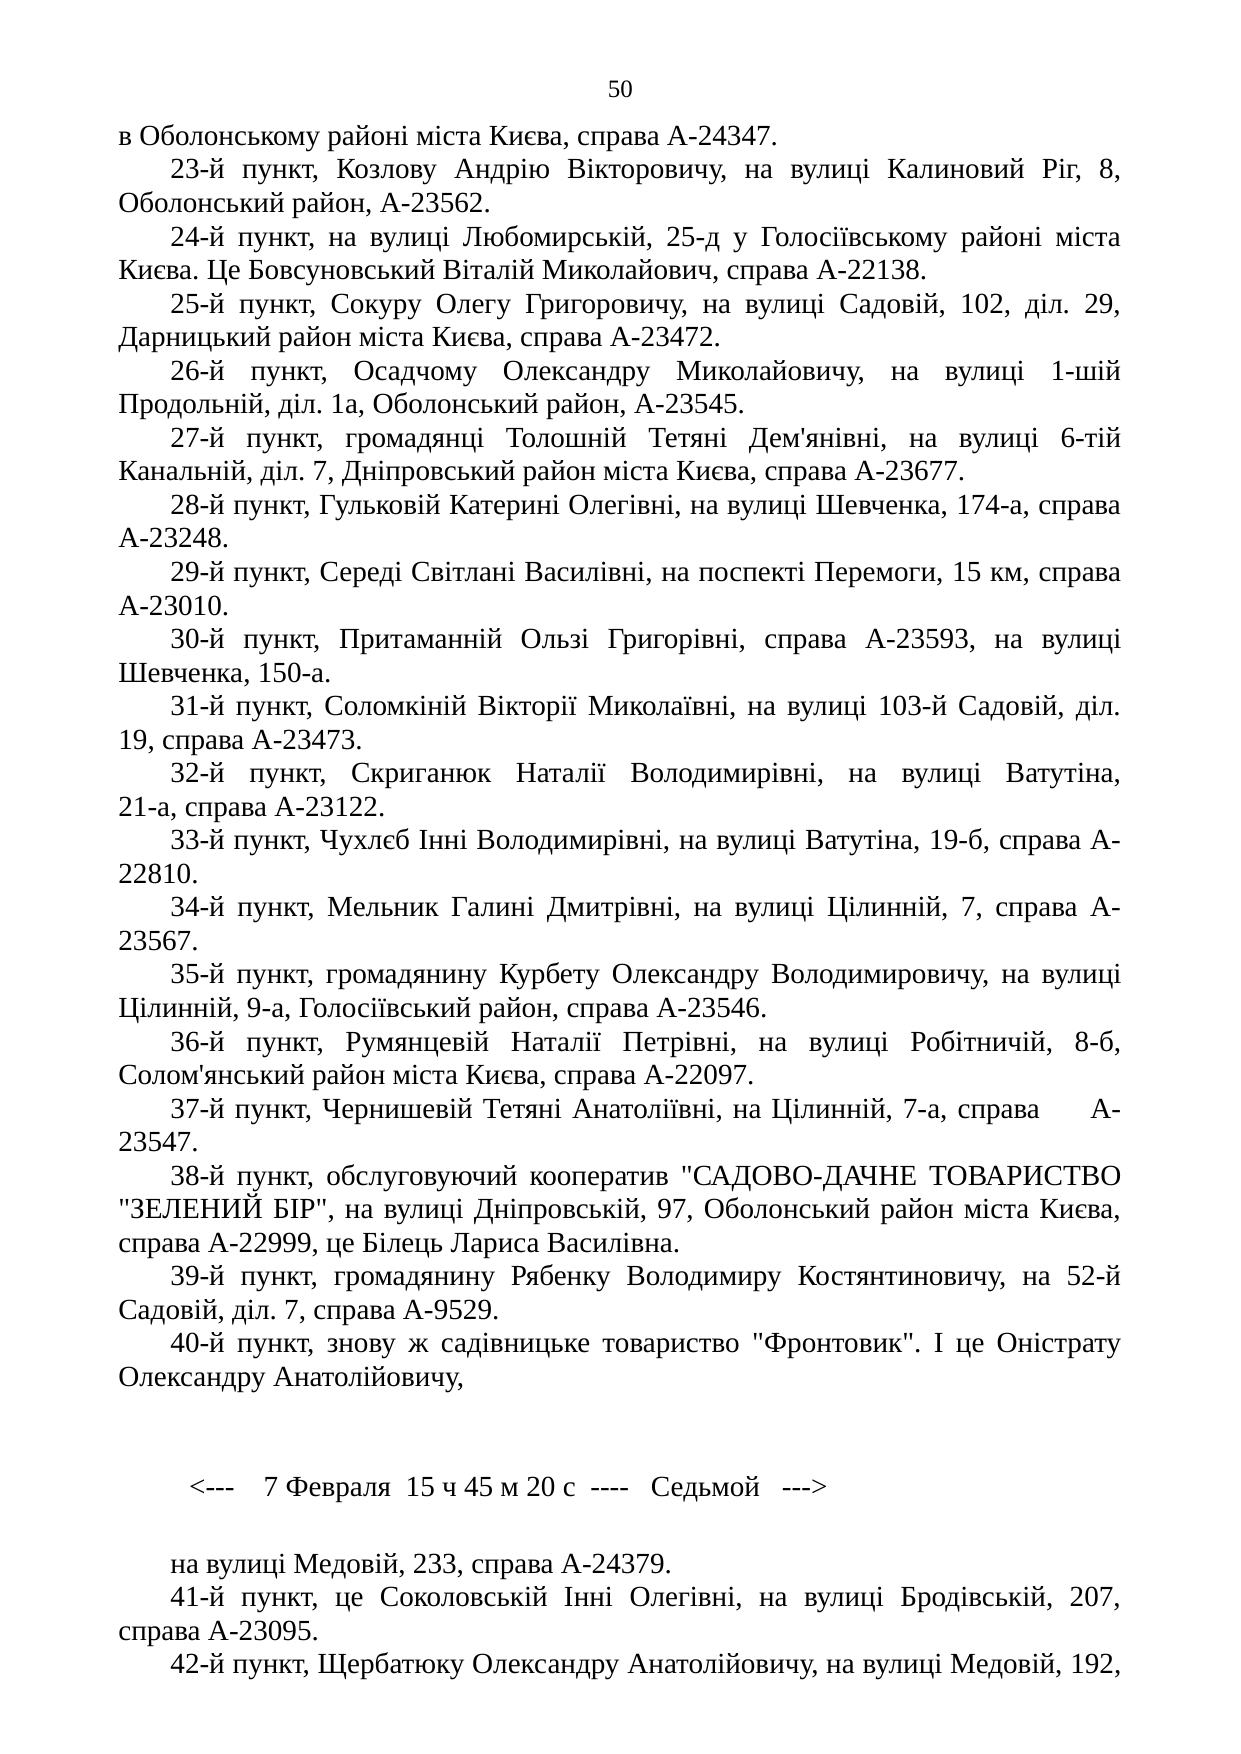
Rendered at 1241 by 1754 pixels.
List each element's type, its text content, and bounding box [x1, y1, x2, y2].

text 23-й пункт, Козлову Андрію Вікторовичу, на вулиці Калиновий Ріг, 8, Оболонський район, А-23562. [118, 152, 1122, 219]
text 31-й пункт, Соломкіній Вікторії Миколаївні, на вулиці 103-й Садовій, діл. 19, справа А-23473. [118, 688, 1122, 755]
text 34-й пункт, Мельник Галині Дмитрівні, на вулиці Цілинній, 7, справа А-23567. [118, 889, 1122, 957]
text 33-й пункт, Чухлєб Інні Володимирівні, на вулиці Ватутіна, 19-б, справа А-22810. [118, 822, 1122, 889]
text 35-й пункт, громадянину Курбету Олександру Володимировичу, на вулиці Цілинній, 9-а, Голосіївський район, справа А-23546. [118, 957, 1122, 1024]
text 30-й пункт, Притаманній Ользі Григорівні, справа А-23593, на вулиці Шевченка, 150-а. [118, 621, 1122, 688]
text 38-й пункт, обслуговуючий кооператив "САДОВО-ДАЧНЕ ТОВАРИСТВО "ЗЕЛЕНИЙ БІР", на вулиці Дніпровській, 97, Оболонський район міста Києва, справа А-22999, це Білець Лариса Василівна. [118, 1158, 1122, 1258]
text 39-й пункт, громадянину Рябенку Володимиру Костянтиновичу, на 52-й Садовій, діл. 7, справа А-9529. [118, 1258, 1122, 1326]
text 42-й пункт, Щербатюку Олександру Анатолійовичу, на вулиці Медовій, 192, [118, 1647, 1122, 1680]
text 29-й пункт, Середі Світлані Василівні, на поспекті Перемоги, 15 км, справа А-23010. [118, 554, 1122, 621]
text 27-й пункт, громадянці Толошній Тетяні Дем'янівні, на вулиці 6-тій Канальній, діл. 7, Дніпровський район міста Києва, справа А-23677. [118, 420, 1122, 487]
text 37-й пункт, Чернишевій Тетяні Анатоліївні, на Цілинній, 7-а, справа А-23547. [118, 1091, 1122, 1158]
text в Оболонському районі міста Києва, справа А-24347. [118, 118, 1122, 152]
text 24-й пункт, на вулиці Любомирській, 25-д у Голосіївському районі міста Києва. Це Бовсуновський Віталій Миколайович, справа А-22138. [118, 219, 1122, 286]
text на вулиці Медовій, 233, справа А-24379. [118, 1546, 1122, 1579]
text 40-й пункт, знову ж садівницьке товариство "Фронтовик". І це Оністрату Олександру Анатолійовичу, [118, 1326, 1122, 1393]
text 28-й пункт, Гульковій Катерині Олегівні, на вулиці Шевченка, 174-а, справа А-23248. [118, 487, 1122, 554]
text 36-й пункт, Румянцевій Наталії Петрівні, на вулиці Робітничій, 8-б, Солом'янський район міста Києва, справа А-22097. [118, 1024, 1122, 1091]
text 26-й пункт, Осадчому Олександру Миколайовичу, на вулиці 1-шій Продольній, діл. 1а, Оболонський район, А-23545. [118, 353, 1122, 420]
text 32-й пункт, Скриганюк Наталії Володимирівні, на вулиці Ватутіна, 21-а, справа А-23122. [118, 755, 1122, 822]
text 41-й пункт, це Соколовській Інні Олегівні, на вулиці Бродівській, 207, справа А-23095. [118, 1579, 1122, 1647]
text <--- 7 Февраля 15 ч 45 м 20 с ---- Седьмой ---> [118, 1426, 1122, 1512]
text 25-й пункт, Сокуру Олегу Григоровичу, на вулиці Садовій, 102, діл. 29, Дарницький район міста Києва, справа А-23472. [118, 286, 1122, 353]
